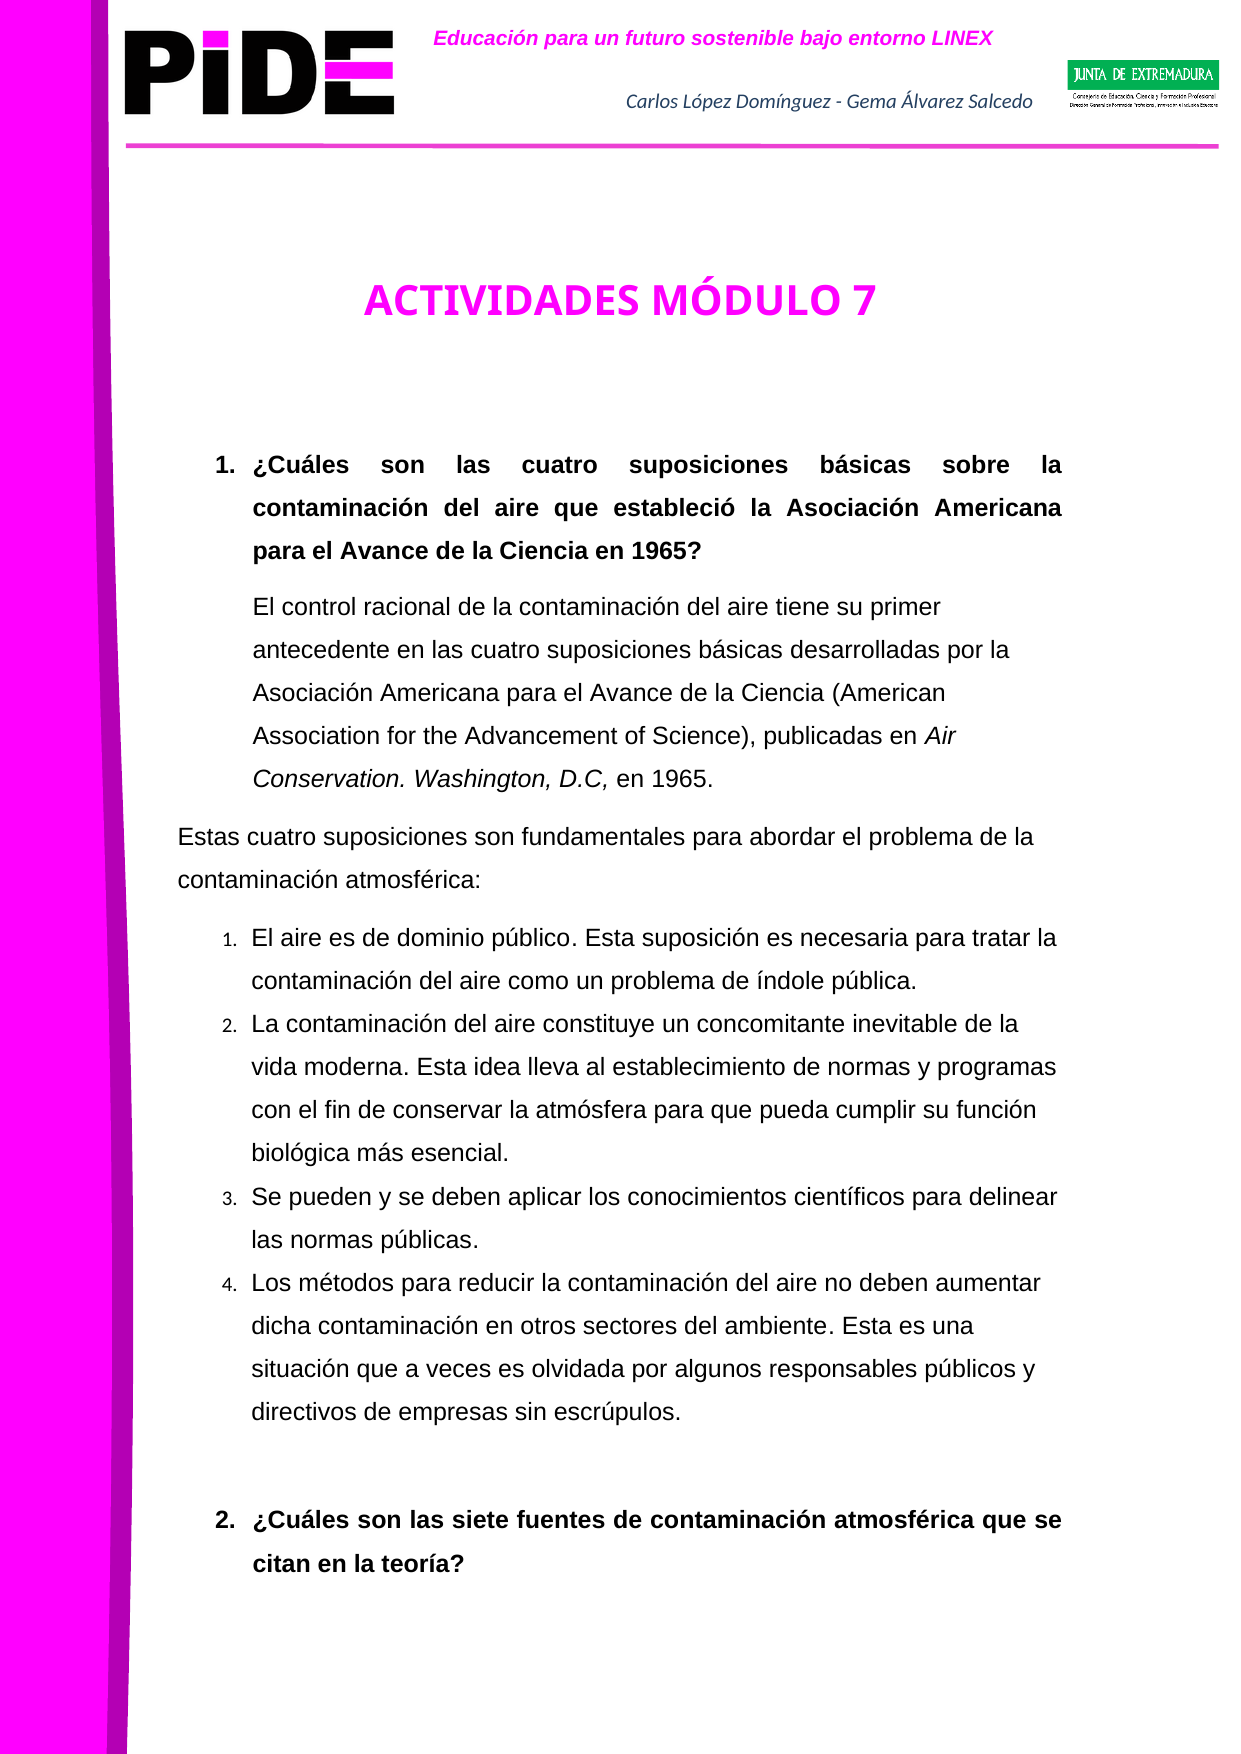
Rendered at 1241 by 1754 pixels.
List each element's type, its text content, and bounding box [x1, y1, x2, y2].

list ¿Cuáles son las siete fuentes de contaminación atmosférica que se citan en la teoría? [215, 1505, 1063, 1577]
picture [1067, 60, 1220, 108]
list Los métodos para reducir la contaminación del aire no deben aumentar dicha contaminación en otros sectores del ambiente. Esta es una situación que a veces es olvidada por algunos responsables públicos y directivos de empresas sin escrúpulos. [222, 1268, 1063, 1426]
text ACTIVIDADES MÓDULO 7 [177, 270, 1063, 327]
text Estas cuatro suposiciones son fundamentales para abordar el problema de la contaminación atmosférica: [177, 822, 1063, 894]
text El control racional de la contaminación del aire tiene su primer antecedente en las cuatro suposiciones básicas desarrolladas por la Asociación Americana para el Avance de la Ciencia (American Association for the Advancement of Science), publicadas en Air Conservation. Washington, D.C, en 1965. [252, 592, 1063, 793]
picture [113, 10, 406, 139]
list El aire es de dominio público. Esta suposición es necesaria para tratar la contaminación del aire como un problema de índole pública. [222, 923, 1063, 994]
list Se pueden y se deben aplicar los conocimientos científicos para delinear las normas públicas. [222, 1181, 1063, 1253]
list ¿Cuáles son las cuatro suposiciones básicas sobre la contaminación del aire que estableció la Asociación Americana para el Avance de la Ciencia en 1965? [215, 450, 1063, 565]
list La contaminación del aire constituye un concomitante inevitable de la vida moderna. Esta idea lleva al establecimiento de normas y programas con el fin de conservar la atmósfera para que pueda cumplir su función biológica más esencial. [222, 1009, 1063, 1167]
